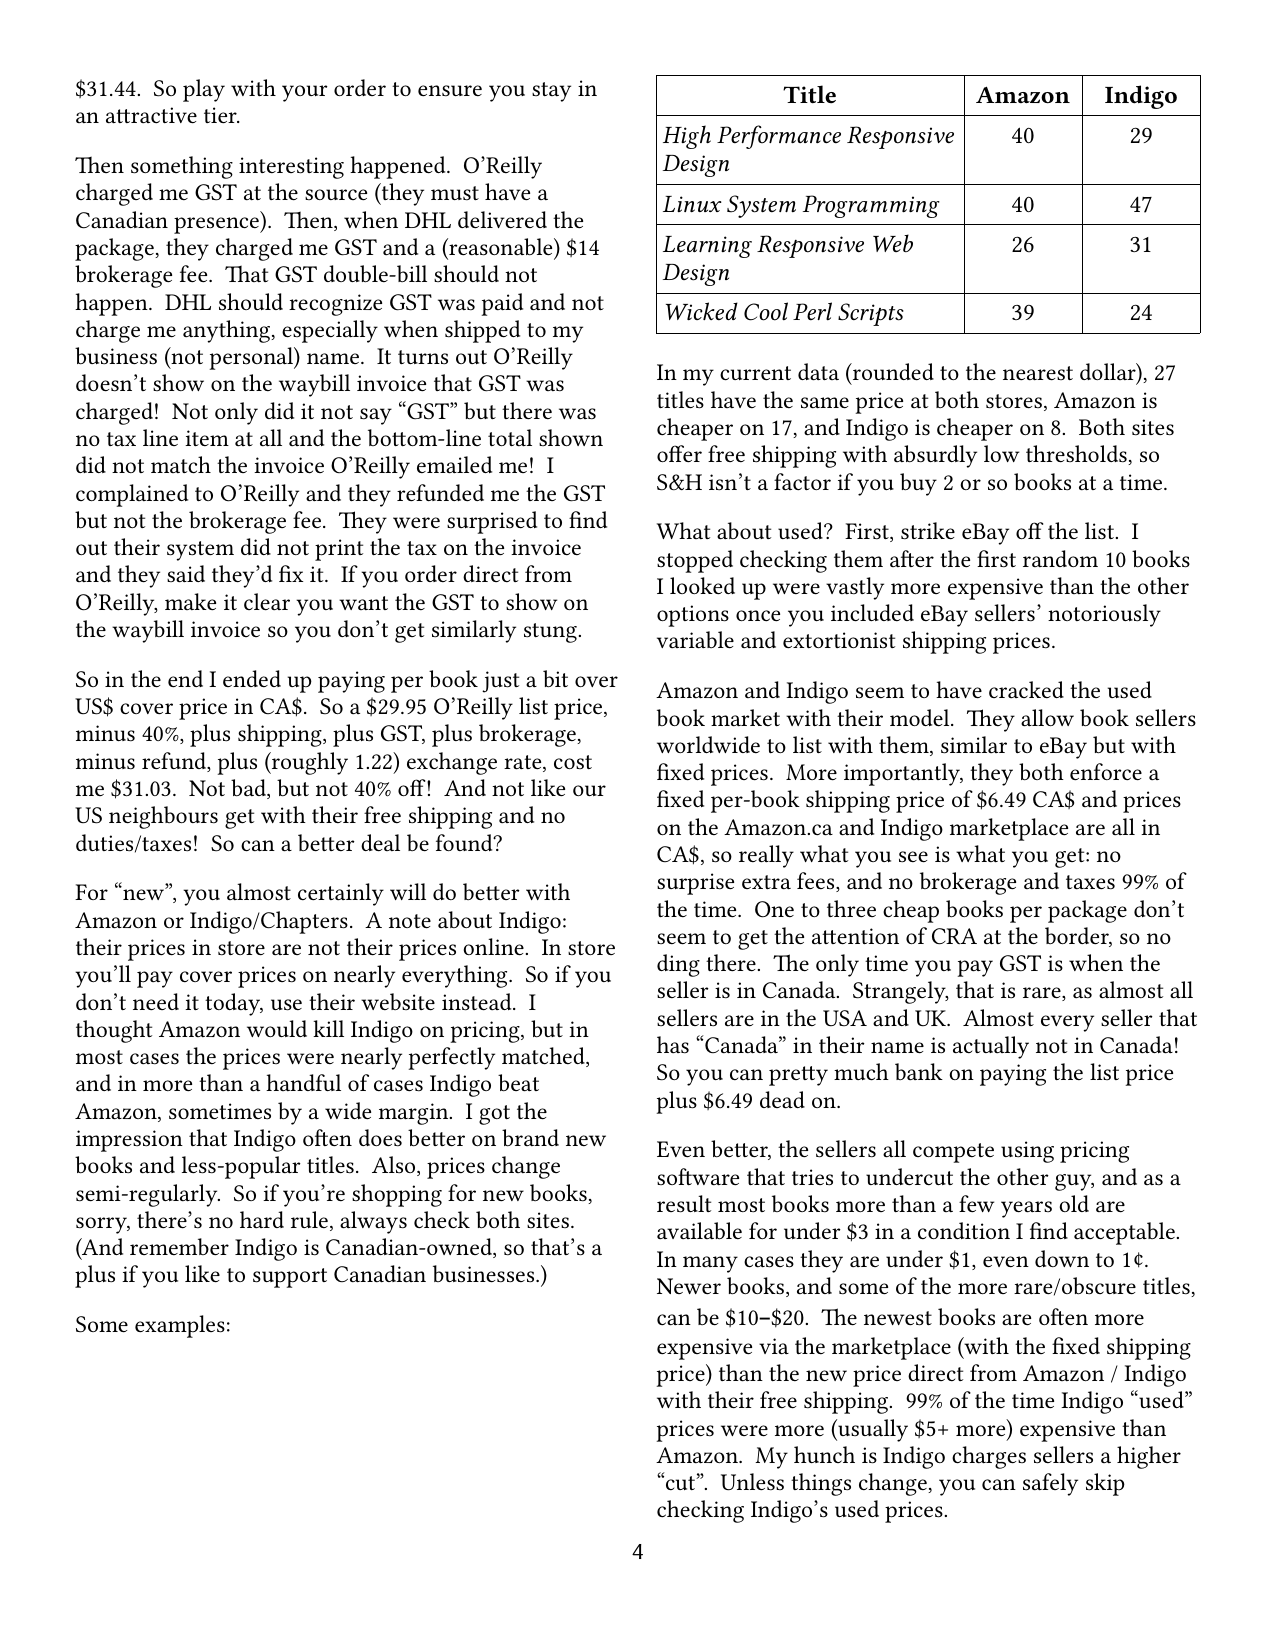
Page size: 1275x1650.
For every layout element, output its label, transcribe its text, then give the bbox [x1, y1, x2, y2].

table_header Title [657, 76, 964, 115]
table_cell 24 [1083, 294, 1200, 333]
text In my current data (rounded to the nearest dollar), 27 titles have the same price at both stores, Amazon is cheaper on 17, and Indigo is cheaper on 8. Both sites offer free shipping with absurdly low thresholds, so S&H isn’t a factor if you buy 2 or so books at a time. [656, 359, 1200, 496]
table_cell 40 [965, 185, 1082, 224]
text $31.44. So play with your order to ensure you stay in an attractive tier. [75, 75, 619, 129]
table_cell 39 [965, 294, 1082, 333]
text Some examples: [75, 1311, 619, 1338]
table_cell 40 [965, 116, 1082, 184]
text What about used? First, strike eBay off the list. I stopped checking them after the first random 10 books I looked up were vastly more expensive than the other options once you included eBay sellers’ notoriously variable and extortionist shipping prices. [656, 518, 1200, 655]
table_cell Linux System Programming [657, 185, 964, 224]
table_cell 31 [1083, 225, 1200, 292]
text Amazon and Indigo seem to have cracked the used book market with their model. They allow book sellers worldwide to list with them, similar to eBay but with fixed prices. More importantly, they both enforce a fixed per-book shipping price of $6.49 CA$ and prices on the Amazon.ca and Indigo marketplace are all in CA$, so really what you see is what you get: no surprise extra fees, and no brokerage and taxes 99% of the time. One to three cheap books per package don’t seem to get the attention of CRA at the border, so no ding there. The only time you pay GST is when the seller is in Canada. Strangely, that is rare, as almost all sellers are in the USA and UK. Almost every seller that has “Canada” in their name is actually not in Canada! So you can pretty much bank on paying the list price plus $6.49 dead on. [656, 677, 1200, 1114]
table_cell Wicked Cool Perl Scripts [657, 294, 964, 333]
text Even better, the sellers all compete using pricing software that tries to undercut the other guy, and as a result most books more than a few years old are available for under $3 in a condition I find acceptable. In many cases they are under $1, even down to 1¢. Newer books, and some of the more rare/obscure titles, can be $10–$20. The newest books are often more expensive via the marketplace (with the fixed shipping price) than the new price direct from Amazon / Indigo with their free shipping. 99% of the time Indigo “used” prices were more (usually $5+ more) expensive than Amazon. My hunch is Indigo charges sellers a higher “cut”. Unless things change, you can safely skip checking Indigo’s used prices. [656, 1136, 1200, 1524]
text Then something interesting happened. O’Reilly charged me GST at the source (they must have a Canadian presence). Then, when DHL delivered the package, they charged me GST and a (reasonable) $14 brokerage fee. That GST double-bill should not happen. DHL should recognize GST was paid and not charge me anything, especially when shipped to my business (not personal) name. It turns out O’Reilly doesn’t show on the waybill invoice that GST was charged! Not only did it not say “GST” but there was no tax line item at all and the bottom-line total shown did not match the invoice O’Reilly emailed me! I complained to O’Reilly and they refunded me the GST but not the brokerage fee. They were surprised to find out their system did not print the tax on the invoice and they said they’d fix it. If you order direct from O’Reilly, make it clear you want the GST to show on the waybill invoice so you don’t get similarly stung. [75, 152, 619, 643]
text For “new”, you almost certainly will do better with Amazon or Indigo/Chapters. A note about Indigo: their prices in store are not their prices online. In store you’ll pay cover prices on nearly everything. So if you don’t need it today, use their website instead. I thought Amazon would kill Indigo on pricing, but in most cases the prices were nearly perfectly matched, and in more than a handful of cases Indigo beat Amazon, sometimes by a wide margin. I got the impression that Indigo often does better on brand new books and less-popular titles. Also, prices change semi-regularly. So if you’re shopping for new books, sorry, there’s no hard rule, always check both sites. (And remember Indigo is Canadian-owned, so that’s a plus if you like to support Canadian businesses.) [75, 879, 619, 1289]
table_cell 26 [965, 225, 1082, 292]
table_cell High Performance Responsive Design [657, 116, 964, 184]
table_cell 29 [1083, 116, 1200, 184]
table_cell Learning Responsive Web Design [657, 225, 964, 292]
table_header Indigo [1083, 76, 1200, 115]
table_header Amazon [965, 76, 1082, 115]
text So in the end I ended up paying per book just a bit over US$ cover price in CA$. So a $29.95 O’Reilly list price, minus 40%, plus shipping, plus GST, plus brokerage, minus refund, plus (roughly 1.22) exchange rate, cost me $31.03. Not bad, but not 40% off! And not like our US neighbours get with their free shipping and no duties/taxes! So can a better deal be found? [75, 666, 619, 857]
table_cell 47 [1083, 185, 1200, 224]
